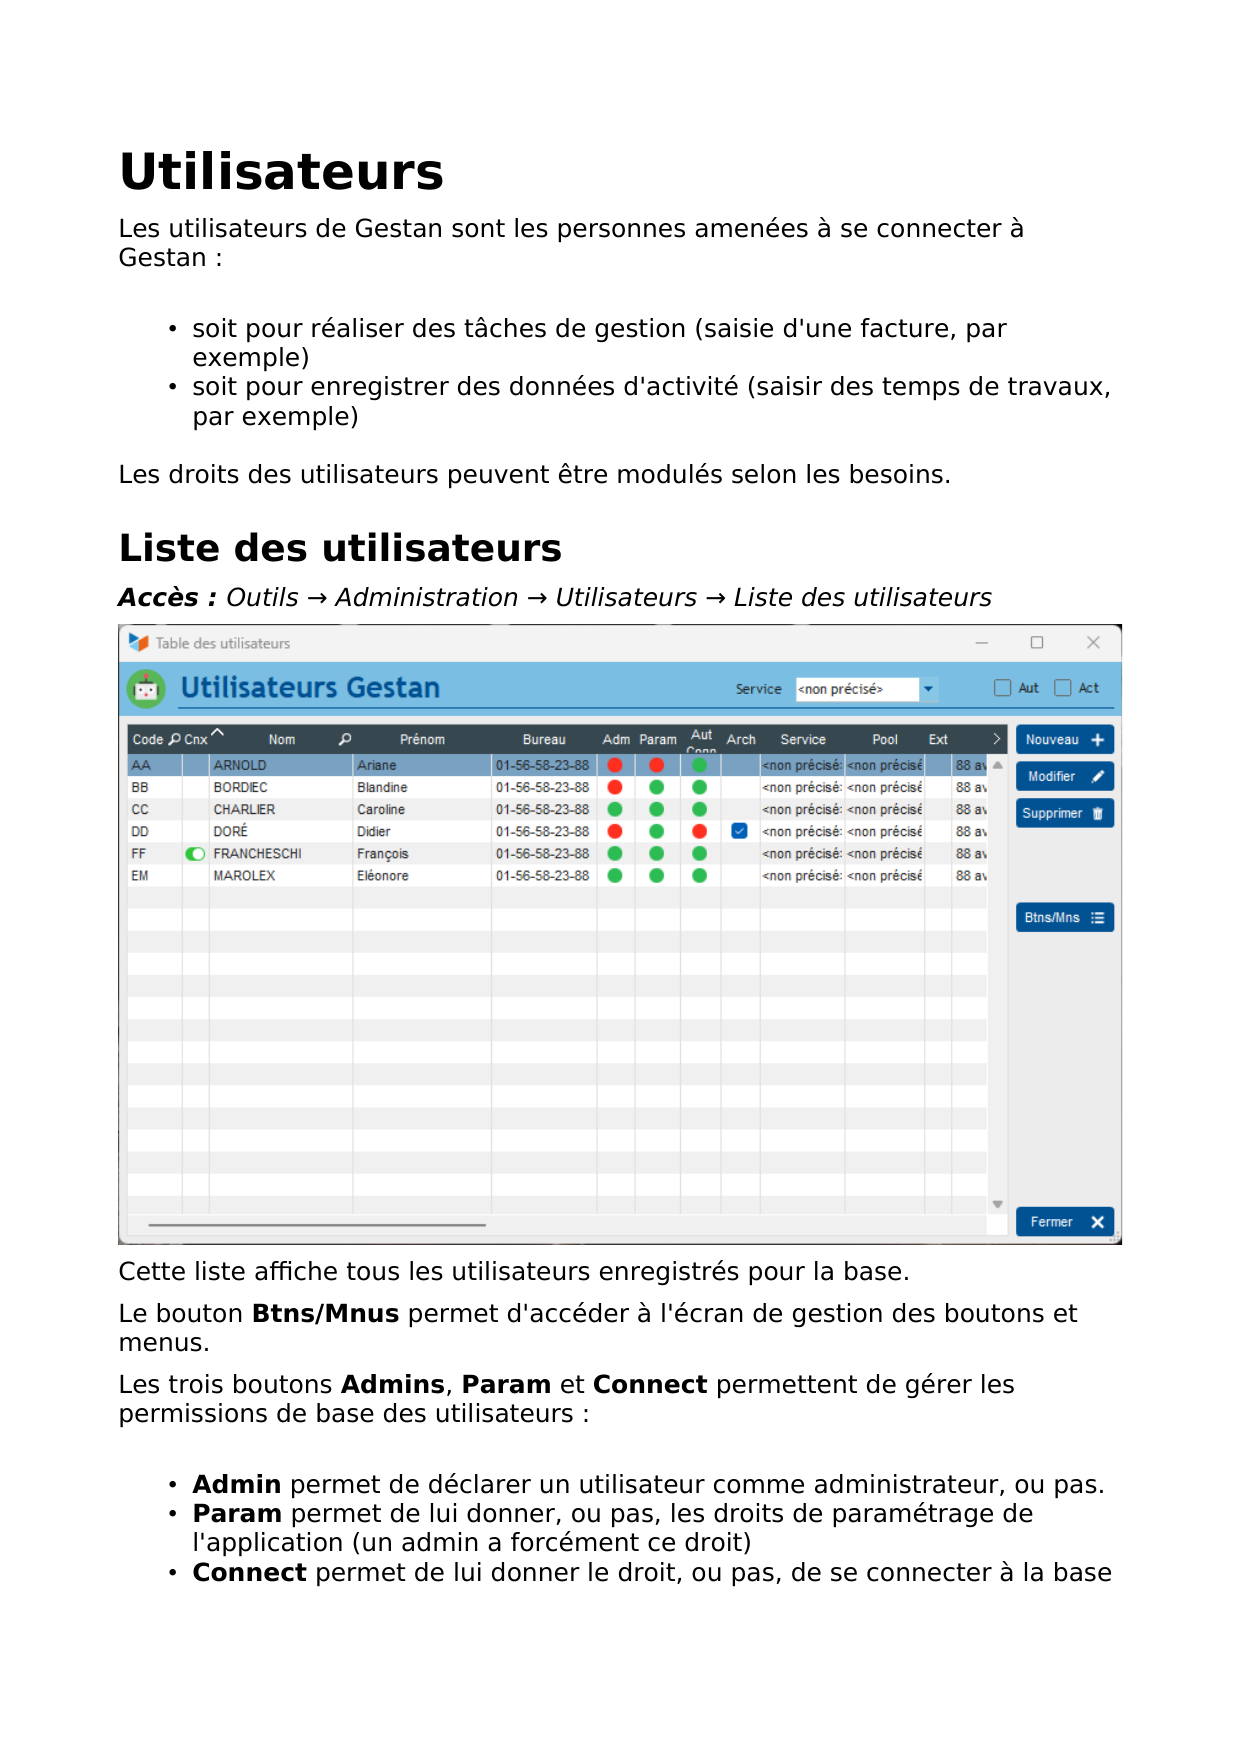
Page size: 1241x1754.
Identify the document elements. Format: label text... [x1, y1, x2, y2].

picture [118, 624, 1123, 1245]
text Accès : Outils → Administration → Utilisateurs → Liste des utilisateurs [118, 583, 1122, 612]
subtitle Liste des utilisateurs [118, 527, 1122, 571]
text Les utilisateurs de Gestan sont les personnes amenées à se connecter à Gestan : [118, 214, 1122, 272]
list soit pour enregistrer des données d'activité (saisir des temps de travaux, par exemple) [177, 372, 1122, 431]
text Les trois boutons Admins, Param et Connect permettent de gérer les permissions de base des utilisateurs : [118, 1370, 1122, 1428]
text Cette liste affiche tous les utilisateurs enregistrés pour la base. [118, 1257, 1122, 1287]
list Param permet de lui donner, ou pas, les droits de paramétrage de l'application (un admin a forcément ce droit) [177, 1499, 1122, 1558]
text Le bouton Btns/Mnus permet d'accéder à l'écran de gestion des boutons et menus. [118, 1299, 1122, 1357]
list soit pour réaliser des tâches de gestion (saisie d'une facture, par exemple) [177, 314, 1122, 372]
subtitle Utilisateurs [118, 143, 1122, 201]
text Les droits des utilisateurs peuvent être modulés selon les besoins. [118, 460, 1122, 489]
list Connect permet de lui donner le droit, ou pas, de se connecter à la base [177, 1558, 1122, 1587]
list Admin permet de déclarer un utilisateur comme administrateur, ou pas. [177, 1470, 1122, 1499]
